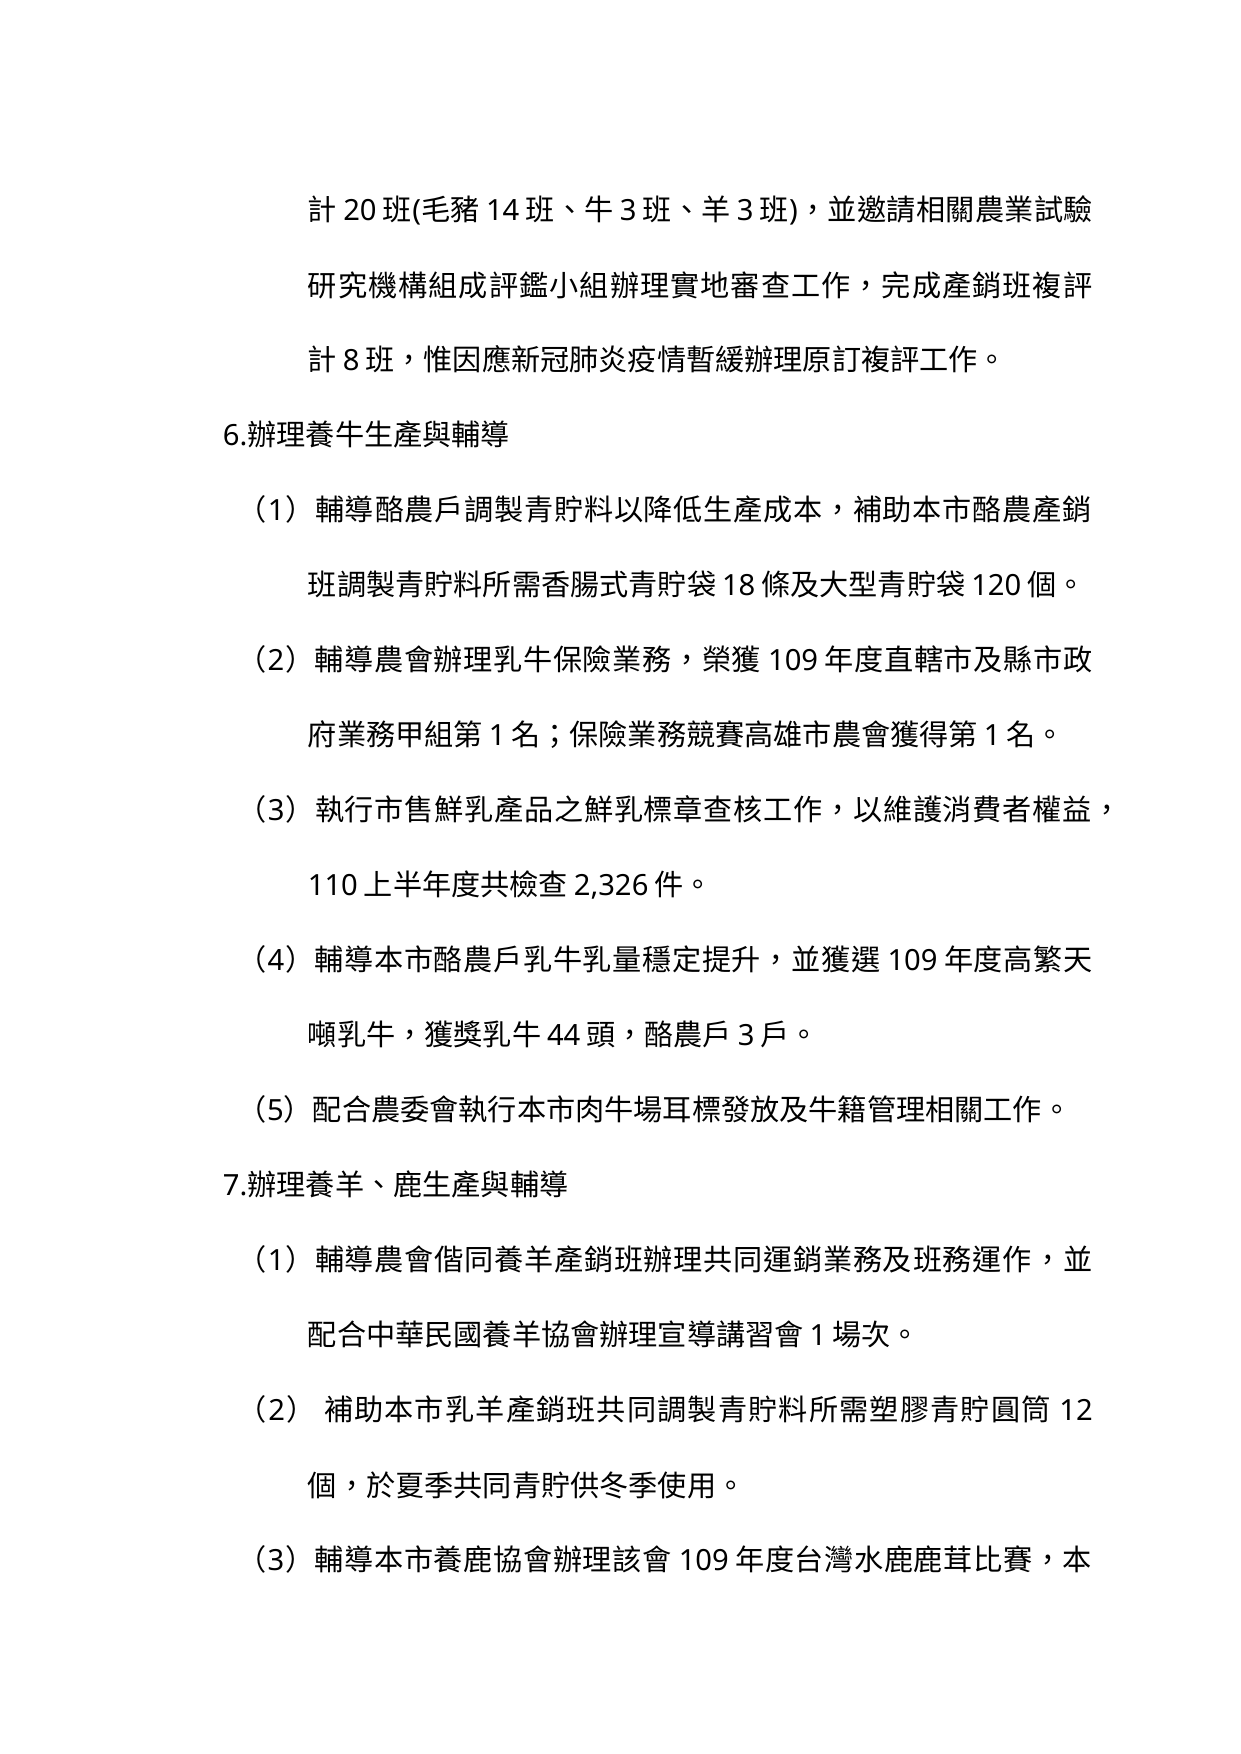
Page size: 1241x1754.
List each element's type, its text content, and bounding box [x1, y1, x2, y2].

text （3）執行市售鮮乳產品之鮮乳標章查核工作，以維護消費者權益，110上半年度共檢查2,326件。 [238, 764, 1092, 914]
text （2） 補助本市乳羊產銷班共同調製青貯料所需塑膠青貯圓筒12個，於夏季共同青貯供冬季使用。 [238, 1364, 1092, 1514]
text （3）輔導本市養鹿協會辦理該會109年度台灣水鹿鹿茸比賽，本 [238, 1514, 1092, 1589]
text （1）輔導酪農戶調製青貯料以降低生產成本，補助本市酪農產銷班調製青貯料所需香腸式青貯袋18條及大型青貯袋120個。 [238, 464, 1092, 614]
text （4）輔導本市酪農戶乳牛乳量穩定提升，並獲選109年度高繁天噸乳牛，獲獎乳牛44頭，酪農戶3戶。 [238, 914, 1092, 1064]
text 計20班(毛豬14班、牛3班、羊3班)，並邀請相關農業試驗研究機構組成評鑑小組辦理實地審查工作，完成產銷班複評計8班，惟因應新冠肺炎疫情暫緩辦理原訂複評工作。 [238, 164, 1092, 389]
text 6.辦理養牛生產與輔導 [223, 389, 1092, 464]
text 7.辦理養羊、鹿生產與輔導 [223, 1139, 1092, 1214]
text （1）輔導農會偕同養羊產銷班辦理共同運銷業務及班務運作，並配合中華民國養羊協會辦理宣導講習會1場次。 [238, 1214, 1092, 1364]
text （5）配合農委會執行本市肉牛場耳標發放及牛籍管理相關工作。 [238, 1064, 1092, 1139]
text （2）輔導農會辦理乳牛保險業務，榮獲109年度直轄市及縣市政府業務甲組第1名；保險業務競賽高雄市農會獲得第1名。 [238, 614, 1092, 764]
